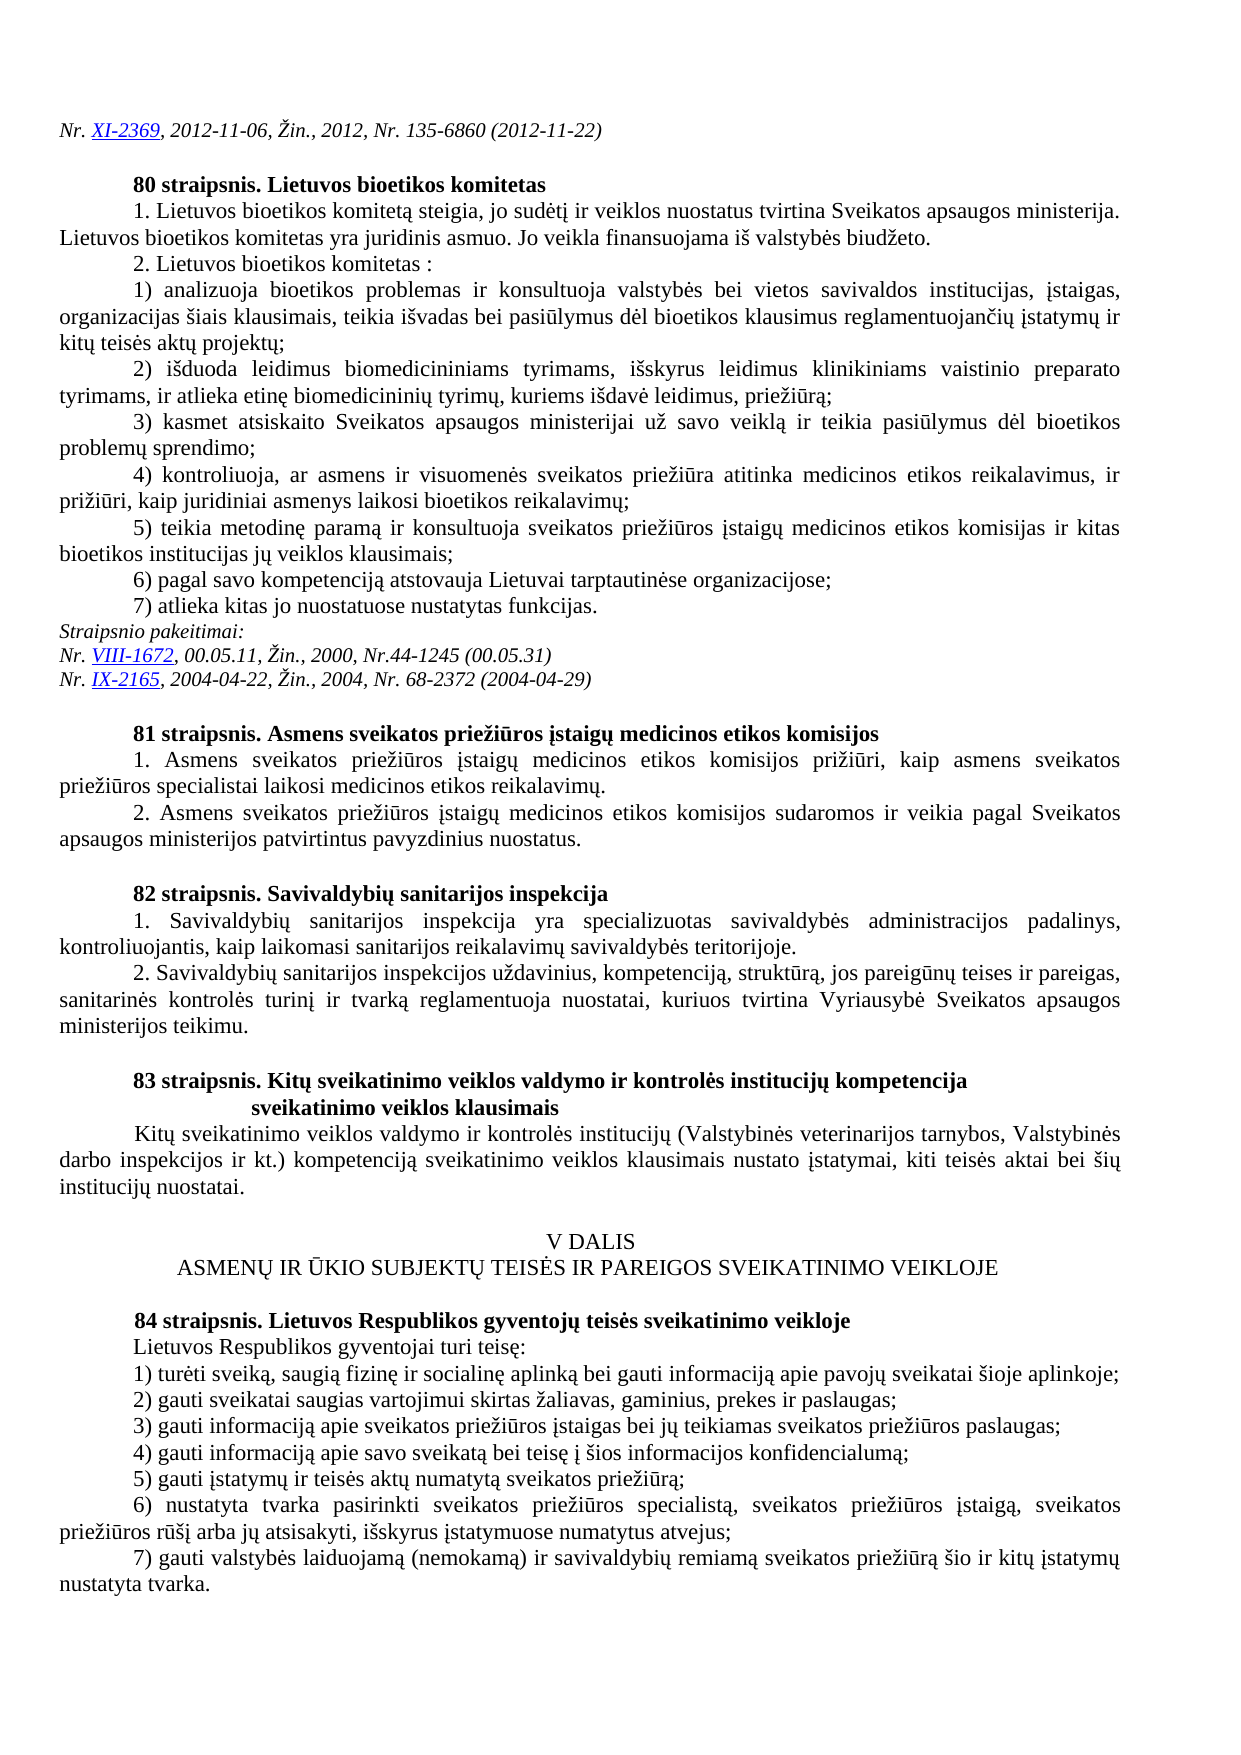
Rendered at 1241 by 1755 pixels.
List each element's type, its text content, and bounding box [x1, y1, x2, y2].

text 81 straipsnis. Asmens sveikatos priežiūros įstaigų medicinos etikos komisijos [59, 720, 1122, 746]
text 2. Lietuvos bioetikos komitetas : [59, 250, 1122, 276]
text 83 straipsnis. Kitų sveikatinimo veiklos valdymo ir kontrolės institucijų kompetencija [133, 1067, 1122, 1094]
text Lietuvos Respublikos gyventojai turi teisę: [59, 1333, 1122, 1359]
text 2. Savivaldybių sanitarijos inspekcijos uždavinius, kompetenciją, struktūrą, jos pareigūnų teises ir pareigas, sanitarinės kontrolės turinį ir tvarką reglamentuoja nuostatai, kuriuos tvirtina Vyriausybė Sveikatos apsaugos ministerijos teikimu. [59, 959, 1122, 1038]
text V DALIS [59, 1228, 1122, 1254]
text ASMENŲ IR ŪKIO SUBJEKTŲ TEISĖS IR PAREIGOS SVEIKATINIMO VEIKLOJE [59, 1254, 1122, 1281]
text 1) turėti sveiką, saugią fizinę ir socialinę aplinką bei gauti informaciją apie pavojų sveikatai šioje aplinkoje; [59, 1359, 1122, 1386]
text 2. Asmens sveikatos priežiūros įstaigų medicinos etikos komisijos sudaromos ir veikia pagal Sveikatos apsaugos ministerijos patvirtintus pavyzdinius nuostatus. [59, 799, 1122, 852]
text 2) gauti sveikatai saugias vartojimui skirtas žaliavas, gaminius, prekes ir paslaugas; [59, 1386, 1122, 1412]
text 7) atlieka kitas jo nuostatuose nustatytas funkcijas. [59, 593, 1122, 619]
text Nr. IX-2165, 2004-04-22, Žin., 2004, Nr. 68-2372 (2004-04-29) [59, 667, 1122, 691]
text 4) kontroliuoja, ar asmens ir visuomenės sveikatos priežiūra atitinka medicinos etikos reikalavimus, ir prižiūri, kaip juridiniai asmenys laikosi bioetikos reikalavimų; [59, 461, 1122, 513]
text 1. Lietuvos bioetikos komitetą steigia, jo sudėtį ir veiklos nuostatus tvirtina Sveikatos apsaugos ministerija. Lietuvos bioetikos komitetas yra juridinis asmuo. Jo veikla finansuojama iš valstybės biudžeto. [59, 197, 1122, 250]
text 82 straipsnis. Savivaldybių sanitarijos inspekcija [59, 880, 1122, 907]
text 6) nustatyta tvarka pasirinkti sveikatos priežiūros specialistą, sveikatos priežiūros įstaigą, sveikatos priežiūros rūšį arba jų atsisakyti, išskyrus įstatymuose numatytus atvejus; [59, 1491, 1122, 1544]
text 84 straipsnis. Lietuvos Respublikos gyventojų teisės sveikatinimo veikloje [59, 1307, 1122, 1333]
text 4) gauti informaciją apie savo sveikatą bei teisę į šios informacijos konfidencialumą; [59, 1439, 1122, 1465]
text 5) gauti įstatymų ir teisės aktų numatytą sveikatos priežiūrą; [59, 1465, 1122, 1491]
text 1) analizuoja bioetikos problemas ir konsultuoja valstybės bei vietos savivaldos institucijas, įstaigas, organizacijas šiais klausimais, teikia išvadas bei pasiūlymus dėl bioetikos klausimus reglamentuojančių įstatymų ir kitų teisės aktų projektų; [59, 276, 1122, 355]
text 6) pagal savo kompetenciją atstovauja Lietuvai tarptautinėse organizacijose; [59, 566, 1122, 593]
text Nr. VIII-1672, 00.05.11, Žin., 2000, Nr.44-1245 (00.05.31) [59, 643, 1122, 667]
text Kitų sveikatinimo veiklos valdymo ir kontrolės institucijų (Valstybinės veterinarijos tarnybos, Valstybinės darbo inspekcijos ir kt.) kompetenciją sveikatinimo veiklos klausimais nustato įstatymai, kiti teisės aktai bei šių institucijų nuostatai. [59, 1120, 1122, 1199]
text 3) kasmet atsiskaito Sveikatos apsaugos ministerijai už savo veiklą ir teikia pasiūlymus dėl bioetikos problemų sprendimo; [59, 408, 1122, 461]
text 2) išduoda leidimus biomedicininiams tyrimams, išskyrus leidimus klinikiniams vaistinio preparato tyrimams, ir atlieka etinę biomedicininių tyrimų, kuriems išdavė leidimus, priežiūrą; [59, 355, 1122, 408]
text Nr. XI-2369, 2012-11-06, Žin., 2012, Nr. 135-6860 (2012-11-22) [59, 118, 1122, 142]
text sveikatinimo veiklos klausimais [251, 1094, 1122, 1120]
text 3) gauti informaciją apie sveikatos priežiūros įstaigas bei jų teikiamas sveikatos priežiūros paslaugas; [59, 1412, 1122, 1439]
text 80 straipsnis. Lietuvos bioetikos komitetas [59, 171, 1122, 197]
text 1. Savivaldybių sanitarijos inspekcija yra specializuotas savivaldybės administracijos padalinys, kontroliuojantis, kaip laikomasi sanitarijos reikalavimų savivaldybės teritorijoje. [59, 907, 1122, 959]
text 5) teikia metodinę paramą ir konsultuoja sveikatos priežiūros įstaigų medicinos etikos komisijas ir kitas bioetikos institucijas jų veiklos klausimais; [59, 513, 1122, 566]
text Straipsnio pakeitimai: [59, 619, 1122, 643]
text 1. Asmens sveikatos priežiūros įstaigų medicinos etikos komisijos prižiūri, kaip asmens sveikatos priežiūros specialistai laikosi medicinos etikos reikalavimų. [59, 746, 1122, 799]
text 7) gauti valstybės laiduojamą (nemokamą) ir savivaldybių remiamą sveikatos priežiūrą šio ir kitų įstatymų nustatyta tvarka. [59, 1544, 1122, 1597]
